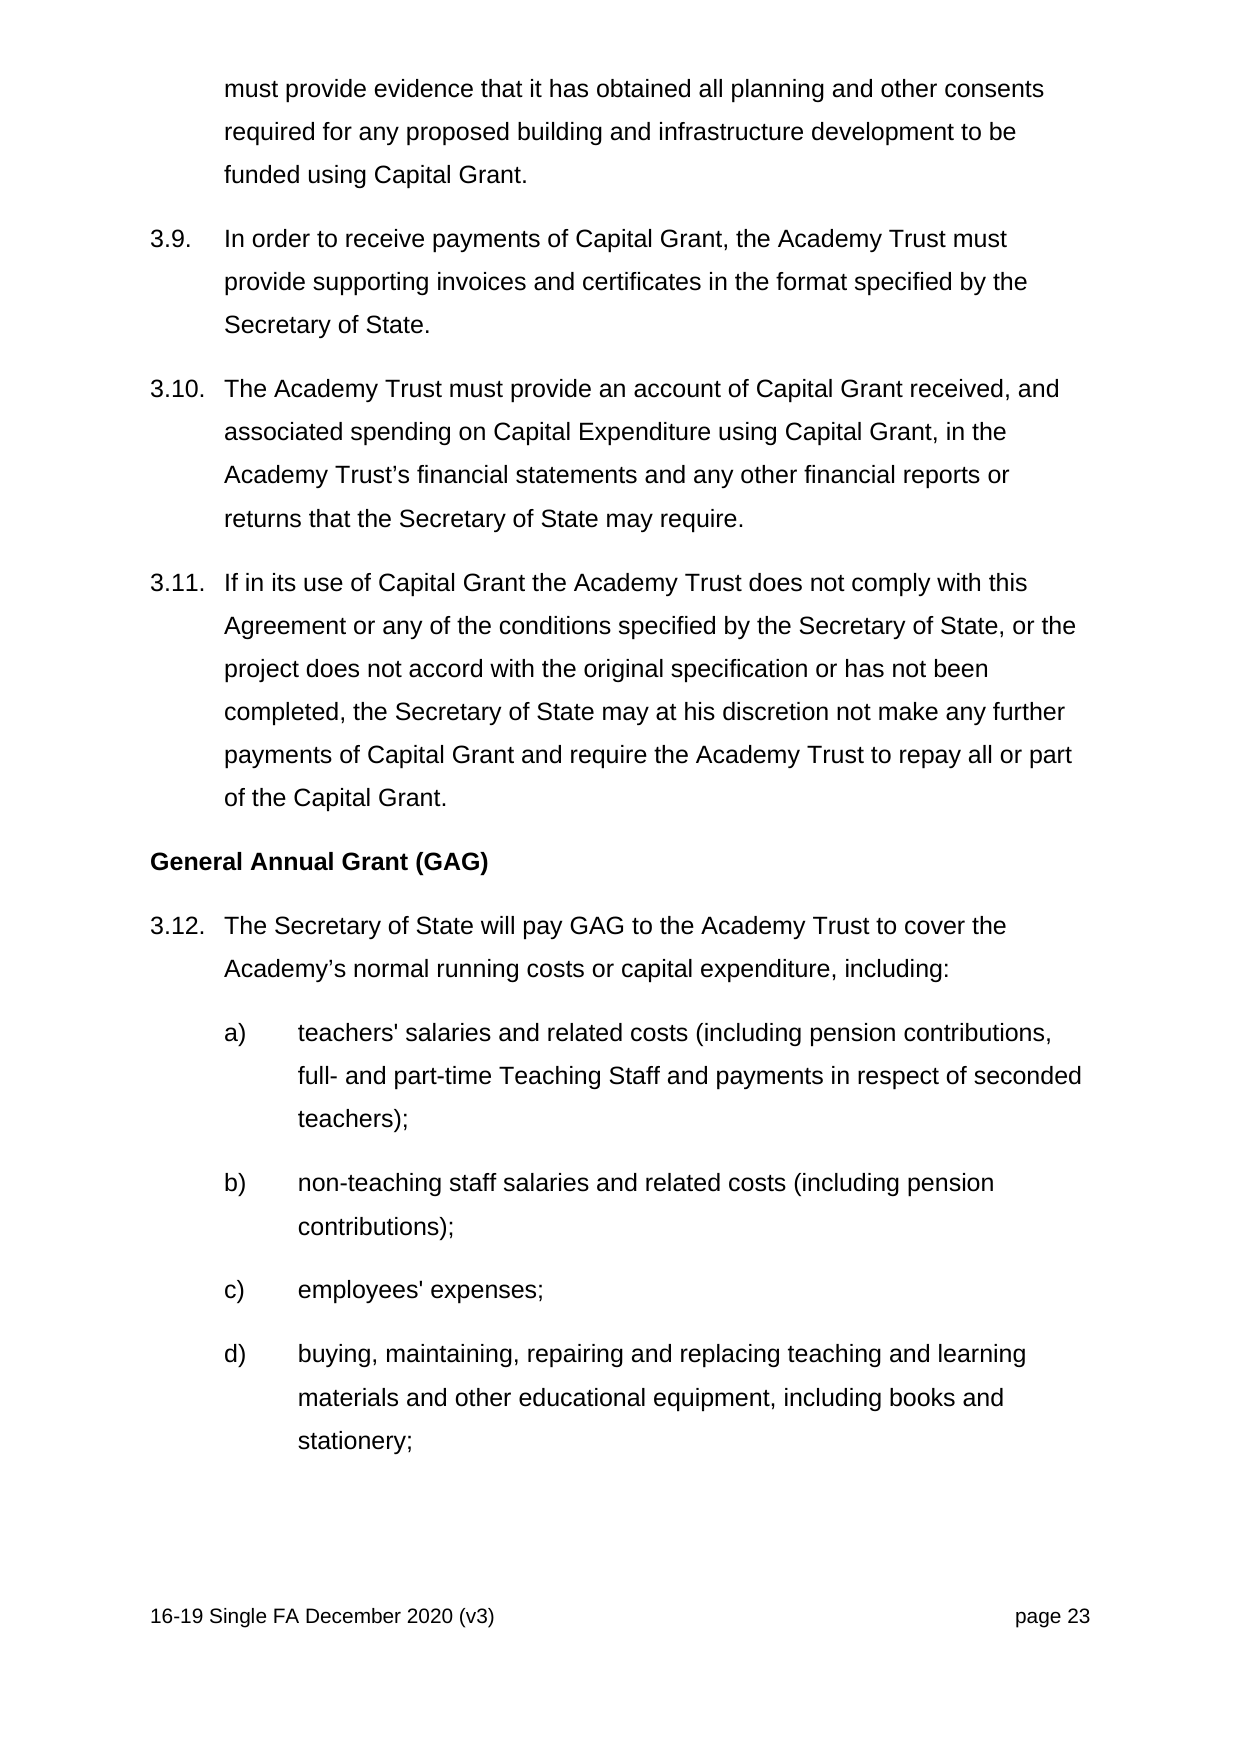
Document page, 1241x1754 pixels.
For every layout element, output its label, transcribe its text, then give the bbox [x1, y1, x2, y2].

list non-teaching staff salaries and related costs (including pension contributions); [224, 1168, 1090, 1240]
list teachers' salaries and related costs (including pension contributions, full- and part-time Teaching Staff and payments in respect of seconded teachers); [224, 1018, 1090, 1133]
list must provide evidence that it has obtained all planning and other consents required for any proposed building and infrastructure development to be funded using Capital Grant. [150, 74, 1090, 189]
list The Secretary of State will pay GAG to the Academy Trust to cover the Academy’s normal running costs or capital expenditure, including: [150, 911, 1090, 983]
list buying, maintaining, repairing and replacing teaching and learning materials and other educational equipment, including books and stationery; [224, 1339, 1090, 1454]
subtitle General Annual Grant (GAG) [150, 847, 1090, 876]
list If in its use of Capital Grant the Academy Trust does not comply with this Agreement or any of the conditions specified by the Secretary of State, or the project does not accord with the original specification or has not been completed, the Secretary of State may at his discretion not make any further payments of Capital Grant and require the Academy Trust to repay all or part of the Capital Grant. [150, 567, 1090, 812]
list employees' expenses; [224, 1275, 1090, 1304]
list In order to receive payments of Capital Grant, the Academy Trust must provide supporting invoices and certificates in the format specified by the Secretary of State. [150, 224, 1090, 339]
list The Academy Trust must provide an account of Capital Grant received, and associated spending on Capital Expenditure using Capital Grant, in the Academy Trust’s financial statements and any other financial reports or returns that the Secretary of State may require. [150, 374, 1090, 532]
